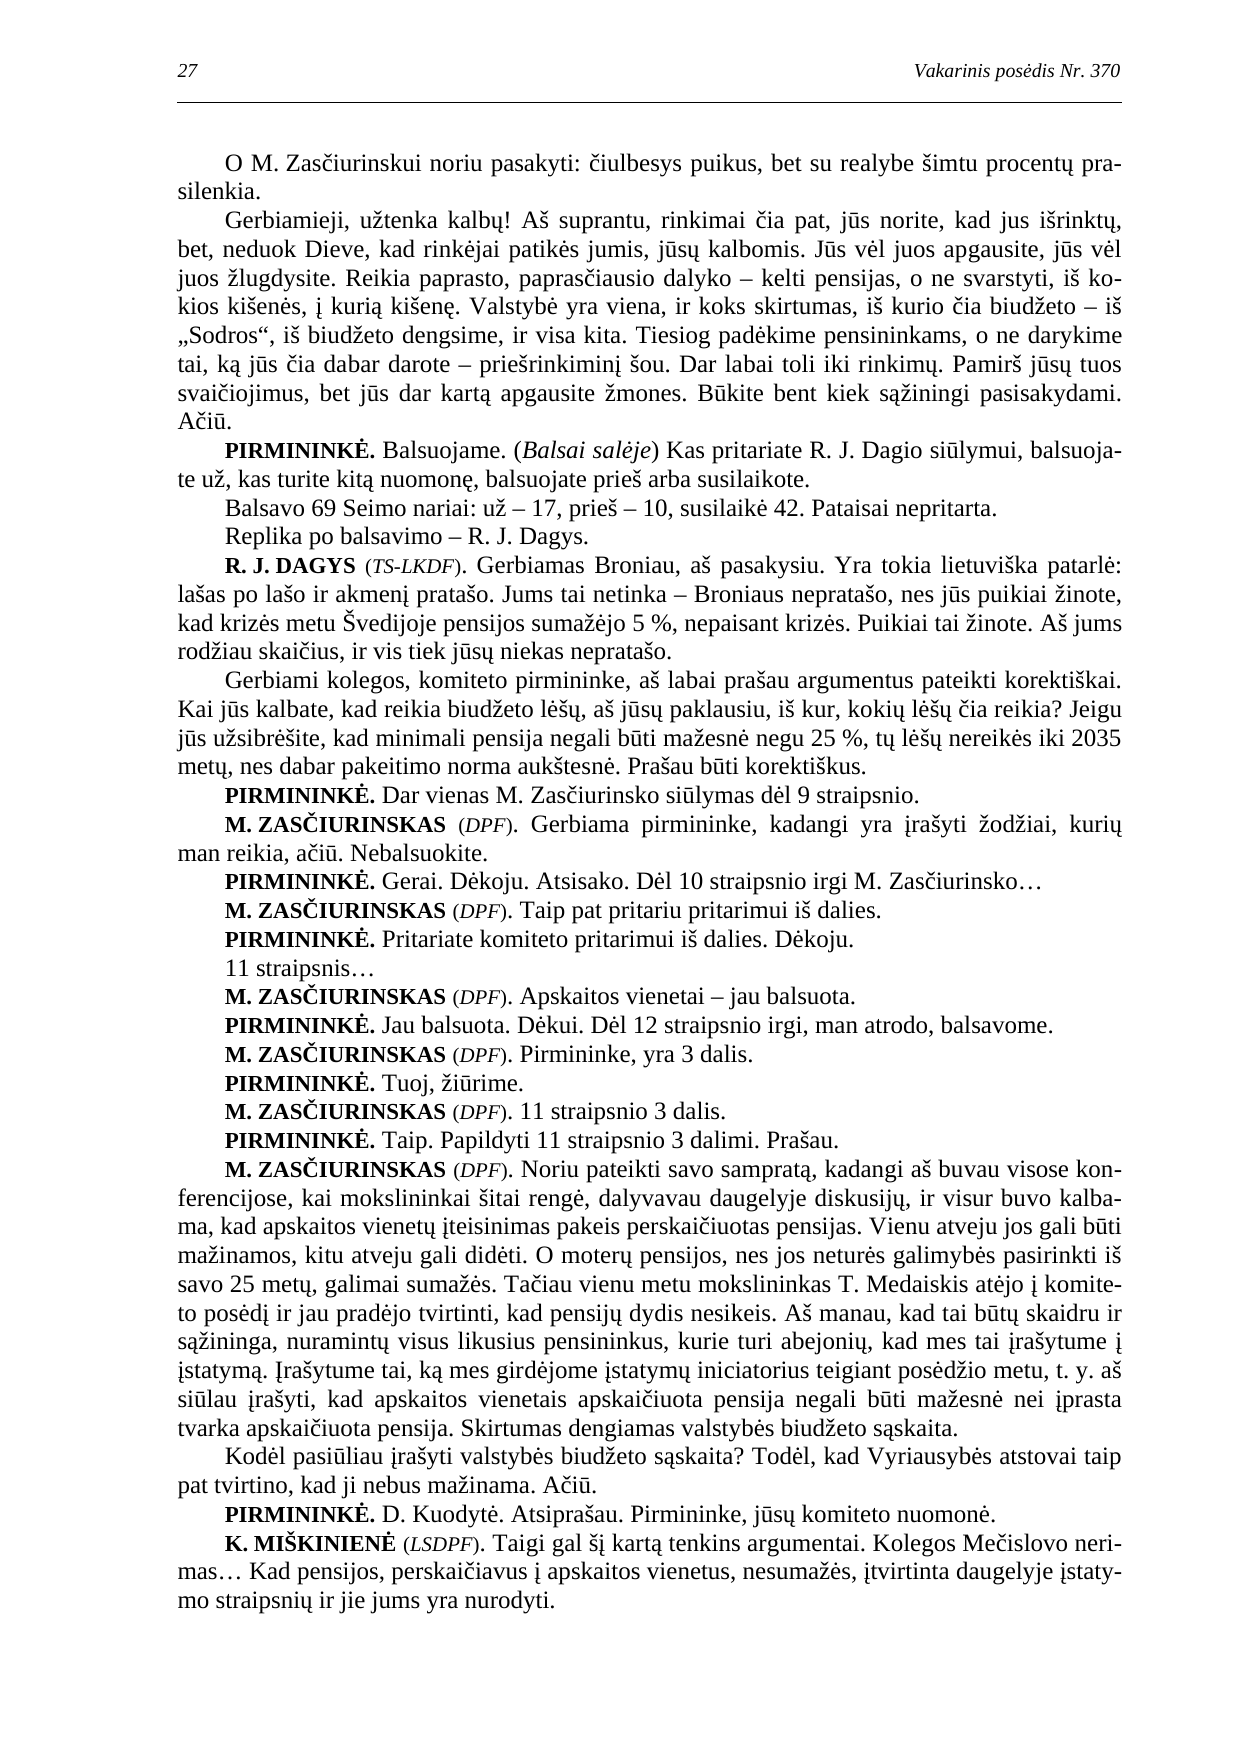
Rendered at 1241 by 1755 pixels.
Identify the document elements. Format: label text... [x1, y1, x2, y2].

text R. J. DAGYS (TS-LKDF). Ger­bia­mas Bro­niau, aš pa­sa­ky­siu. Yra to­kia lie­tu­viš­ka pa­tar­lė: la­šas po la­šo ir ak­me­nį pra­ta­šo. Jums tai ne­tin­ka – Bro­niaus ne­pra­ta­šo, nes jūs pui­kiai ži­no­te, kad kri­zės me­tu Šve­di­jo­je pen­si­jos su­ma­žė­jo 5 %, ne­pai­sant kri­zės. Pui­kiai tai ži­no­te. Aš jums ro­džiau skai­čius, ir vis tiek jū­sų nie­kas ne­pra­ta­šo. [177, 550, 1122, 665]
text Bal­sa­vo 69 Sei­mo na­riai: už – 17, prieš – 10, su­si­lai­kė 42. Pa­tai­sai ne­pri­tar­ta. [177, 493, 1122, 521]
text M. ZASČIURINSKAS (DPF). Taip pat pri­ta­riu pri­ta­ri­mui iš da­lies. [177, 895, 1122, 924]
text M. ZASČIURINSKAS (DPF). Ger­bia­ma pir­mi­nin­ke, ka­dan­gi yra įra­šy­ti žo­džiai, ku­rių man rei­kia, ačiū. Ne­bal­suo­ki­te. [177, 809, 1122, 866]
text Ger­bia­mie­ji, už­ten­ka kal­bų! Aš su­pran­tu, rin­ki­mai čia pat, jūs no­ri­te, kad jus iš­rink­tų, bet, ne­duok Die­ve, kad rin­kė­jai pa­ti­kės ju­mis, jū­sų kal­bo­mis. Jūs vėl juos ap­gau­si­te, jūs vėl juos žlug­dy­si­te. Rei­kia pa­pras­to, pa­pras­čiau­sio da­ly­ko – kel­ti pen­si­jas, o ne svars­ty­ti, iš ko­kios ki­še­nės, į ku­rią ki­še­nę. Vals­ty­bė yra vie­na, ir koks skir­tu­mas, iš ku­rio čia biu­dže­to – iš „Sod­ros“, iš biu­dže­to deng­si­me, ir vi­sa ki­ta. Tie­siog pa­dė­ki­me pen­si­nin­kams, o ne da­ry­ki­me tai, ką jūs čia da­bar da­ro­te – prieš­rin­ki­mi­nį šou. Dar la­bai to­li iki rin­ki­mų. Pa­mirš jū­sų tuos svai­čio­ji­mus, bet jūs dar kar­tą ap­gau­si­te žmo­nes. Bū­ki­te bent kiek są­ži­nin­gi pa­si­sa­ky­da­mi. Ačiū. [177, 205, 1122, 435]
text PIRMININKĖ. Tuoj, žiū­ri­me. [177, 1068, 1122, 1096]
text M. ZASČIURINSKAS (DPF). Ap­skai­tos vie­ne­tai – jau bal­suo­ta. [177, 981, 1122, 1010]
text PIRMININKĖ. Taip. Pa­pil­dy­ti 11 straips­nio 3 da­li­mi. Pra­šau. [177, 1125, 1122, 1154]
text PIRMININKĖ. Ge­rai. Dė­ko­ju. At­si­sa­ko. Dėl 10 straips­nio ir­gi M. Zas­čiu­rins­ko… [177, 866, 1122, 895]
text PIRMININKĖ. Dar vie­nas M. Zas­čiu­rins­ko siū­ly­mas dėl 9 straips­nio. [177, 780, 1122, 809]
text M. ZASČIURINSKAS (DPF). 11 straips­nio 3 da­lis. [177, 1096, 1122, 1125]
text Ger­bia­mi ko­le­gos, ko­mi­te­to pir­mi­nin­ke, aš la­bai pra­šau ar­gu­men­tus pa­teik­ti ko­rek­tiš­kai. Kai jūs kal­ba­te, kad rei­kia biu­dže­to lė­šų, aš jū­sų pa­klau­siu, iš kur, ko­kių lė­šų čia rei­kia? Jei­gu jūs už­si­brė­ši­te, kad mi­ni­ma­li pen­si­ja ne­ga­li bū­ti ma­žes­nė ne­gu 25 %, tų lė­šų ne­rei­kės iki 2035 me­tų, nes da­bar pa­kei­ti­mo nor­ma aukš­tes­nė. Pra­šau bū­ti ko­rek­tiš­kus. [177, 665, 1122, 780]
text Ko­dėl pa­siū­liau įra­šy­ti vals­ty­bės biu­dže­to są­skai­ta? To­dėl, kad Vy­riau­sy­bės at­sto­vai taip pat tvir­ti­no, kad ji ne­bus ma­ži­na­ma. Ačiū. [177, 1441, 1122, 1499]
text PIRMININKĖ. Pri­ta­ria­te ko­mi­te­to pri­ta­ri­mui iš da­lies. Dė­ko­ju. [177, 924, 1122, 953]
text PIRMININKĖ. D. Kuo­dy­tė. At­si­pra­šau. Pir­mi­nin­ke, jū­sų ko­mi­te­to nuo­mo­nė. [177, 1499, 1122, 1528]
text M. ZASČIURINSKAS (DPF). Pir­mi­nin­ke, yra 3 da­lis. [177, 1039, 1122, 1068]
text PIRMININKĖ. Jau bal­suo­ta. Dė­kui. Dėl 12 straips­nio ir­gi, man at­ro­do, bal­sa­vo­me. [177, 1010, 1122, 1039]
text M. ZASČIURINSKAS (DPF). No­riu pa­teik­ti sa­vo sam­pra­tą, ka­dan­gi aš bu­vau vi­so­se kon­fe­ren­ci­jo­se, kai moks­li­nin­kai ši­tai ren­gė, da­ly­va­vau dau­ge­ly­je dis­ku­si­jų, ir vi­sur bu­vo kal­ba­ma, kad ap­skai­tos vie­ne­tų įtei­si­ni­mas pa­keis per­skai­čiuo­tas pen­si­jas. Vie­nu at­ve­ju jos ga­li bū­ti ma­ži­na­mos, ki­tu at­ve­ju ga­li di­dė­ti. O mo­te­rų pen­si­jos, nes jos ne­tu­rės ga­li­my­bės pa­si­rink­ti iš sa­vo 25 me­tų, ga­li­mai su­ma­žės. Ta­čiau vie­nu me­tu moks­li­nin­kas T. Me­dais­kis at­ėjo į ko­mi­te­to po­sė­dį ir jau pra­dė­jo tvir­tin­ti, kad pen­si­jų dy­dis ne­si­keis. Aš ma­nau, kad tai bū­tų skaid­ru ir są­ži­nin­ga, nu­ra­min­tų vi­sus li­ku­sius pen­si­nin­kus, ku­rie tu­ri abe­jo­nių, kad mes tai įra­šy­tu­me į įsta­ty­mą. Įra­šy­tu­me tai, ką mes gir­dė­jo­me įsta­ty­mų ini­cia­to­rius tei­giant po­sė­džio me­tu, t. y. aš siū­lau įra­šy­ti, kad ap­skai­tos vie­ne­tais ap­skai­čiuo­ta pen­si­ja ne­ga­li bū­ti ma­žes­nė nei įpras­ta tvar­ka ap­skai­čiuo­ta pen­si­ja. Skir­tu­mas den­gia­mas vals­ty­bės biu­dže­to są­skai­ta. [177, 1154, 1122, 1441]
text O M. Zas­čiu­rins­kui no­riu pa­sa­ky­ti: čiul­be­sys pui­kus, bet su re­a­ly­be šim­tu pro­cen­tų pra­silen­kia. [177, 148, 1122, 205]
text K. MIŠKINIENĖ (LSDPF). Tai­gi gal šį kar­tą ten­kins ar­gu­men­tai. Ko­le­gos Me­čis­lo­vo ne­ri­mas… Kad pen­si­jos, per­skai­čia­vus į ap­skai­tos vie­ne­tus, ne­su­ma­žės, įtvir­tin­ta dau­ge­ly­je įsta­ty­mo straips­nių ir jie jums yra nu­ro­dy­ti. [177, 1528, 1122, 1614]
text Re­pli­ka po bal­sa­vi­mo – R. J. Da­gys. [177, 521, 1122, 550]
text 11 straips­nis… [177, 953, 1122, 981]
text PIRMININKĖ. Bal­suo­ja­me. (Bal­sai sa­lė­je) Kas pri­ta­ria­te R. J. Da­gio siū­ly­mui, bal­suo­ja­te už, kas tu­ri­te ki­tą nuo­mo­nę, bal­suo­ja­te prieš ar­ba su­si­lai­ko­te. [177, 435, 1122, 493]
